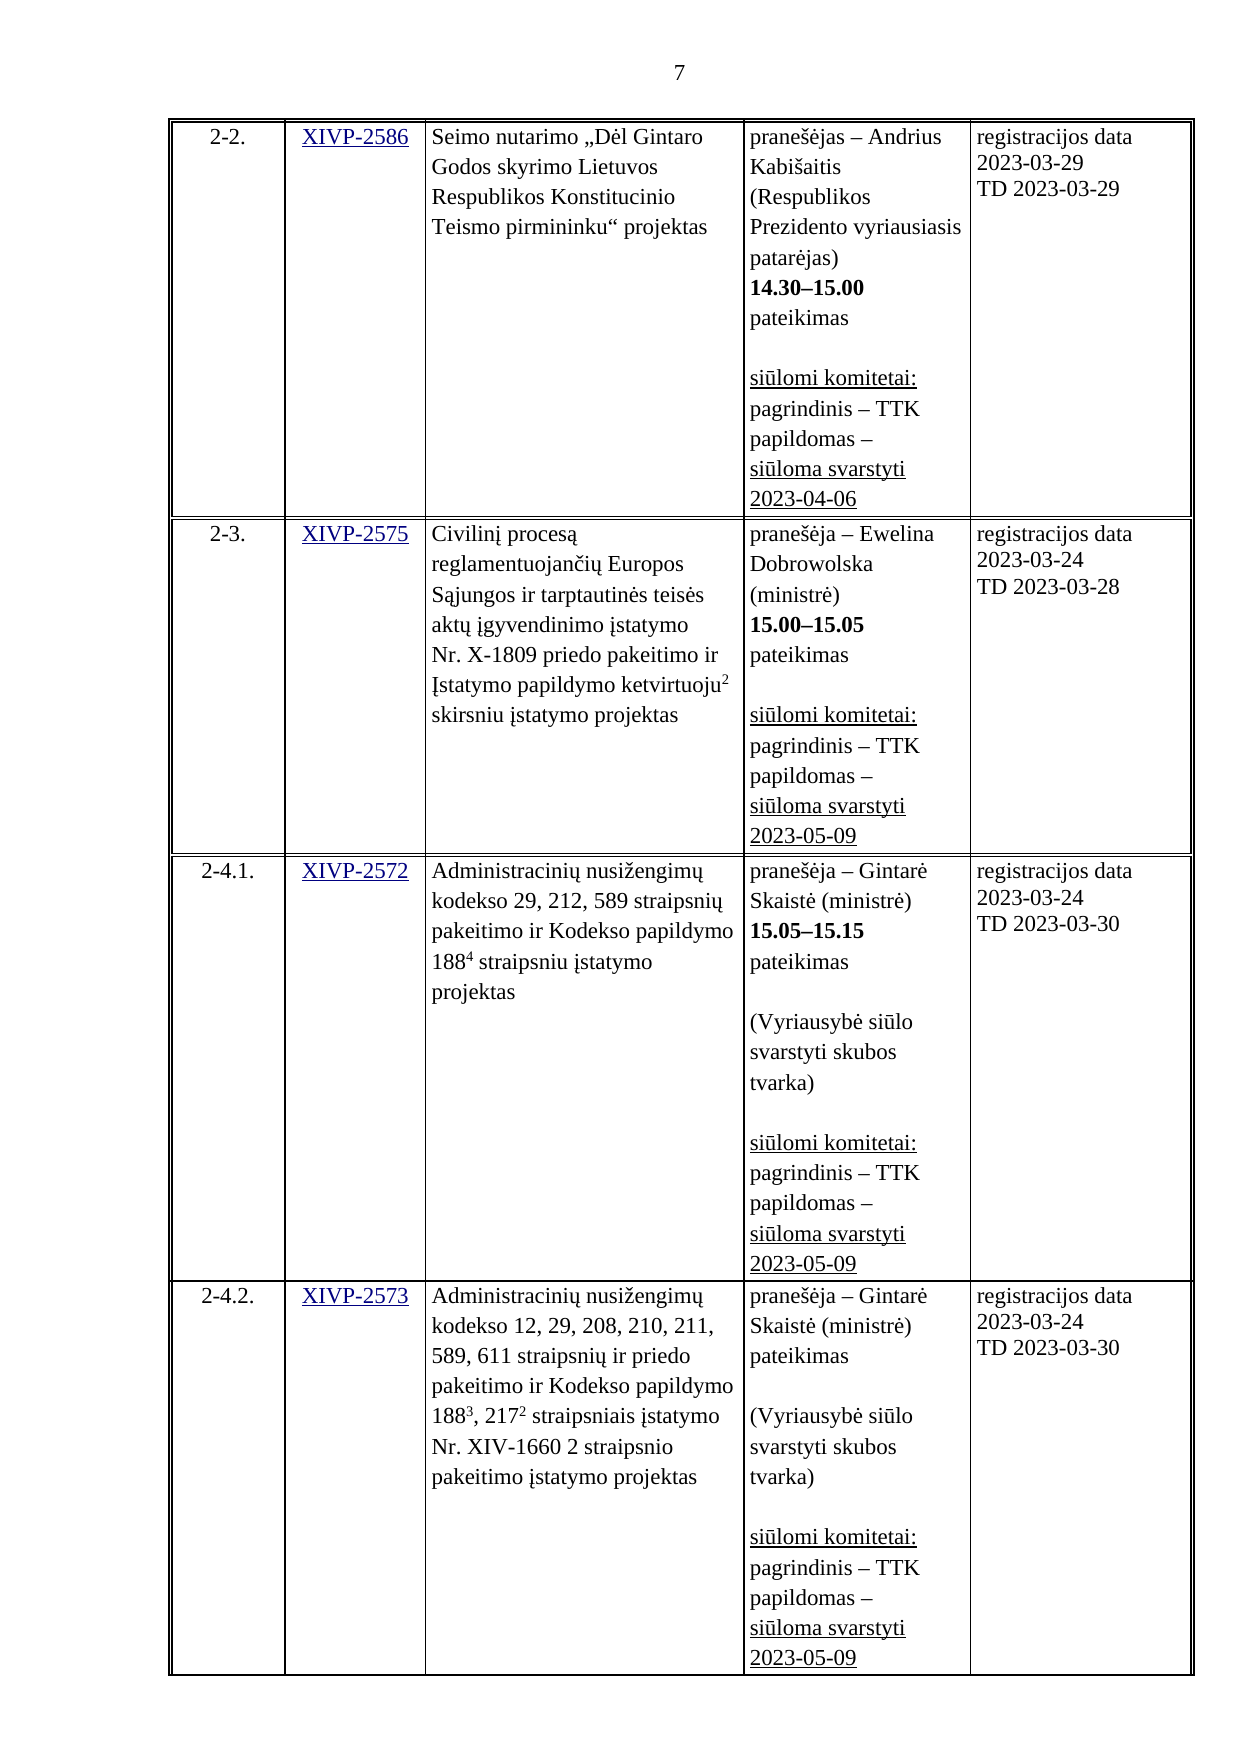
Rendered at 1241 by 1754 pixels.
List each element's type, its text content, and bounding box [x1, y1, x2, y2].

table_cell [1195, 853, 1240, 1280]
table_cell pranešėja – Gintarė Skaistė (ministrė) 15.05–15.15 pateikimas (Vyriausybė siūlo svarstyti skubos tvarka) siūlomi komitetai: pagrindinis – TTK papildomas – siūloma svarstyti 2023-05-09 [745, 857, 970, 1280]
table_cell 2-4.1. [173, 857, 284, 1280]
table_cell XIVP-2575 [286, 520, 425, 852]
table_cell pranešėja – Gintarė Skaistė (ministrė) pateikimas (Vyriausybė siūlo svarstyti skubos tvarka) siūlomi komitetai: pagrindinis – TTK papildomas – siūloma svarstyti 2023-05-09 [745, 1282, 970, 1674]
table_cell registracijos data 2023-03-29 TD 2023-03-29 [971, 123, 1190, 516]
table_cell Administracinių nusižengimų kodekso 12, 29, 208, 210, 211, 589, 611 straipsnių ir priedo pakeitimo ir Kodekso papildymo 1883, 2172 straipsniais įstatymo Nr. XIV-1660 2 straipsnio pakeitimo įstatymo projektas [426, 1282, 743, 1674]
table_cell [1195, 516, 1240, 852]
table_cell pranešėja – Ewelina Dobrowolska (ministrė) 15.00–15.05 pateikimas siūlomi komitetai: pagrindinis – TTK papildomas – siūloma svarstyti 2023-05-09 [745, 520, 970, 852]
table_cell [1195, 118, 1240, 516]
table_cell Civilinį procesą reglamentuojančių Europos Sąjungos ir tarptautinės teisės aktų įgyvendinimo įstatymo Nr. X-1809 priedo pakeitimo ir Įstatymo papildymo ketvirtuoju2 skirsniu įstatymo projektas [426, 520, 743, 852]
table_cell XIVP-2573 [286, 1282, 425, 1674]
table_cell registracijos data 2023-03-24 TD 2023-03-30 [971, 1282, 1190, 1674]
table_cell Seimo nutarimo „Dėl Gintaro Godos skyrimo Lietuvos Respublikos Konstitucinio Teismo pirmininku“ projektas [426, 123, 743, 516]
table_cell registracijos data 2023-03-24 TD 2023-03-28 [971, 520, 1190, 852]
table_cell 2-3. [173, 520, 284, 852]
table_cell 2-2. [173, 123, 284, 516]
table_cell registracijos data 2023-03-24 TD 2023-03-30 [971, 857, 1190, 1280]
table_cell pranešėjas – Andrius Kabišaitis (Respublikos Prezidento vyriausiasis patarėjas) 14.30–15.00 pateikimas siūlomi komitetai: pagrindinis – TTK papildomas – siūloma svarstyti 2023-04-06 [745, 123, 970, 516]
table_cell XIVP-2572 [286, 857, 425, 1280]
table_cell XIVP-2586 [286, 123, 425, 516]
table_cell [1195, 1280, 1240, 1674]
table_cell 2-4.2. [173, 1282, 284, 1674]
table_cell Administracinių nusižengimų kodekso 29, 212, 589 straipsnių pakeitimo ir Kodekso papildymo 1884 straipsniu įstatymo projektas [426, 857, 743, 1280]
